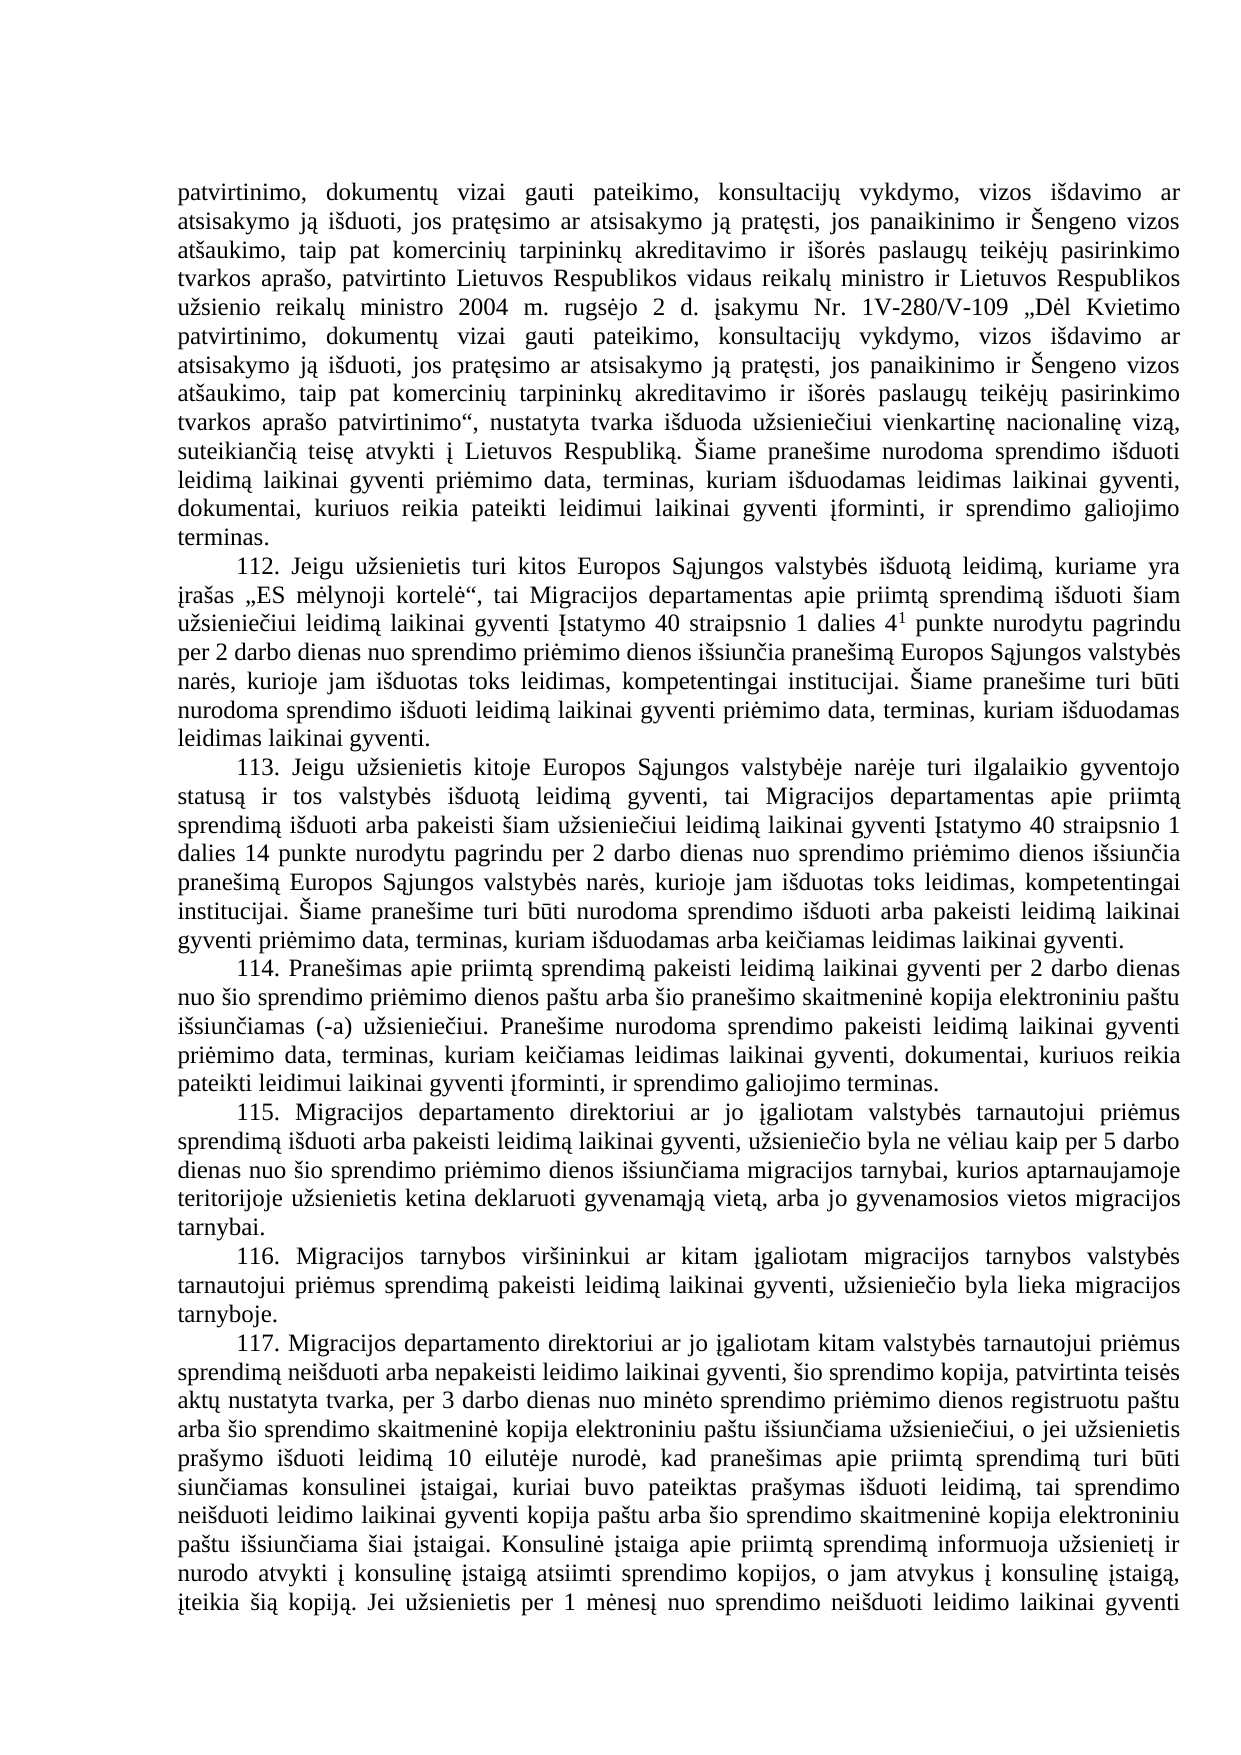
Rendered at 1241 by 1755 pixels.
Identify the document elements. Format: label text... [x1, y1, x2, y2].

text 114. Pranešimas apie priimtą sprendimą pakeisti leidimą laikinai gyventi per 2 darbo dienas nuo šio sprendimo priėmimo dienos paštu arba šio pranešimo skaitmeninė kopija elektroniniu paštu išsiunčiamas (-a) užsieniečiui. Pranešime nurodoma sprendimo pakeisti leidimą laikinai gyventi priėmimo data, terminas, kuriam keičiamas leidimas laikinai gyventi, dokumentai, kuriuos reikia pateikti leidimui laikinai gyventi įforminti, ir sprendimo galiojimo terminas. [177, 953, 1181, 1097]
text 117. Migracijos departamento direktoriui ar jo įgaliotam kitam valstybės tarnautojui priėmus sprendimą neišduoti arba nepakeisti leidimo laikinai gyventi, šio sprendimo kopija, patvirtinta teisės aktų nustatyta tvarka, per 3 darbo dienas nuo minėto sprendimo priėmimo dienos registruotu paštu arba šio sprendimo skaitmeninė kopija elektroniniu paštu išsiunčiama užsieniečiui, o jei užsienietis prašymo išduoti leidimą 10 eilutėje nurodė, kad pranešimas apie priimtą sprendimą turi būti siunčiamas konsulinei įstaigai, kuriai buvo pateiktas prašymas išduoti leidimą, tai sprendimo neišduoti leidimo laikinai gyventi kopija paštu arba šio sprendimo skaitmeninė kopija elektroniniu paštu išsiunčiama šiai įstaigai. Konsulinė įstaiga apie priimtą sprendimą informuoja užsienietį ir nurodo atvykti į konsulinę įstaigą atsiimti sprendimo kopijos, o jam atvykus į konsulinę įstaigą, įteikia šią kopiją. Jei užsienietis per 1 mėnesį nuo sprendimo neišduoti leidimo laikinai gyventi [177, 1328, 1181, 1615]
text patvirtinimo, dokumentų vizai gauti pateikimo, konsultacijų vykdymo, vizos išdavimo ar atsisakymo ją išduoti, jos pratęsimo ar atsisakymo ją pratęsti, jos panaikinimo ir Šengeno vizos atšaukimo, taip pat komercinių tarpininkų akreditavimo ir išorės paslaugų teikėjų pasirinkimo tvarkos aprašo, patvirtinto Lietuvos Respublikos vidaus reikalų ministro ir Lietuvos Respublikos užsienio reikalų ministro 2004 m. rugsėjo 2 d. įsakymu Nr. 1V-280/V-109 „Dėl Kvietimo patvirtinimo, dokumentų vizai gauti pateikimo, konsultacijų vykdymo, vizos išdavimo ar atsisakymo ją išduoti, jos pratęsimo ar atsisakymo ją pratęsti, jos panaikinimo ir Šengeno vizos atšaukimo, taip pat komercinių tarpininkų akreditavimo ir išorės paslaugų teikėjų pasirinkimo tvarkos aprašo patvirtinimo“, nustatyta tvarka išduoda užsieniečiui vienkartinę nacionalinę vizą, suteikiančią teisę atvykti į Lietuvos Respubliką. Šiame pranešime nurodoma sprendimo išduoti leidimą laikinai gyventi priėmimo data, terminas, kuriam išduodamas leidimas laikinai gyventi, dokumentai, kuriuos reikia pateikti leidimui laikinai gyventi įforminti, ir sprendimo galiojimo terminas. [177, 177, 1181, 551]
text 115. Migracijos departamento direktoriui ar jo įgaliotam valstybės tarnautojui priėmus sprendimą išduoti arba pakeisti leidimą laikinai gyventi, užsieniečio byla ne vėliau kaip per 5 darbo dienas nuo šio sprendimo priėmimo dienos išsiunčiama migracijos tarnybai, kurios aptarnaujamoje teritorijoje užsienietis ketina deklaruoti gyvenamąją vietą, arba jo gyvenamosios vietos migracijos tarnybai. [177, 1097, 1181, 1241]
text 113. Jeigu užsienietis kitoje Europos Sąjungos valstybėje narėje turi ilgalaikio gyventojo statusą ir tos valstybės išduotą leidimą gyventi, tai Migracijos departamentas apie priimtą sprendimą išduoti arba pakeisti šiam užsieniečiui leidimą laikinai gyventi Įstatymo 40 straipsnio 1 dalies 14 punkte nurodytu pagrindu per 2 darbo dienas nuo sprendimo priėmimo dienos išsiunčia pranešimą Europos Sąjungos valstybės narės, kurioje jam išduotas toks leidimas, kompetentingai institucijai. Šiame pranešime turi būti nurodoma sprendimo išduoti arba pakeisti leidimą laikinai gyventi priėmimo data, terminas, kuriam išduodamas arba keičiamas leidimas laikinai gyventi. [177, 752, 1181, 953]
text 116. Migracijos tarnybos viršininkui ar kitam įgaliotam migracijos tarnybos valstybės tarnautojui priėmus sprendimą pakeisti leidimą laikinai gyventi, užsieniečio byla lieka migracijos tarnyboje. [177, 1241, 1181, 1328]
text 112. Jeigu užsienietis turi kitos Europos Sąjungos valstybės išduotą leidimą, kuriame yra įrašas „ES mėlynoji kortelė“, tai Migracijos departamentas apie priimtą sprendimą išduoti šiam užsieniečiui leidimą laikinai gyventi Įstatymo 40 straipsnio 1 dalies 41 punkte nurodytu pagrindu per 2 darbo dienas nuo sprendimo priėmimo dienos išsiunčia pranešimą Europos Sąjungos valstybės narės, kurioje jam išduotas toks leidimas, kompetentingai institucijai. Šiame pranešime turi būti nurodoma sprendimo išduoti leidimą laikinai gyventi priėmimo data, terminas, kuriam išduodamas leidimas laikinai gyventi. [177, 551, 1181, 752]
